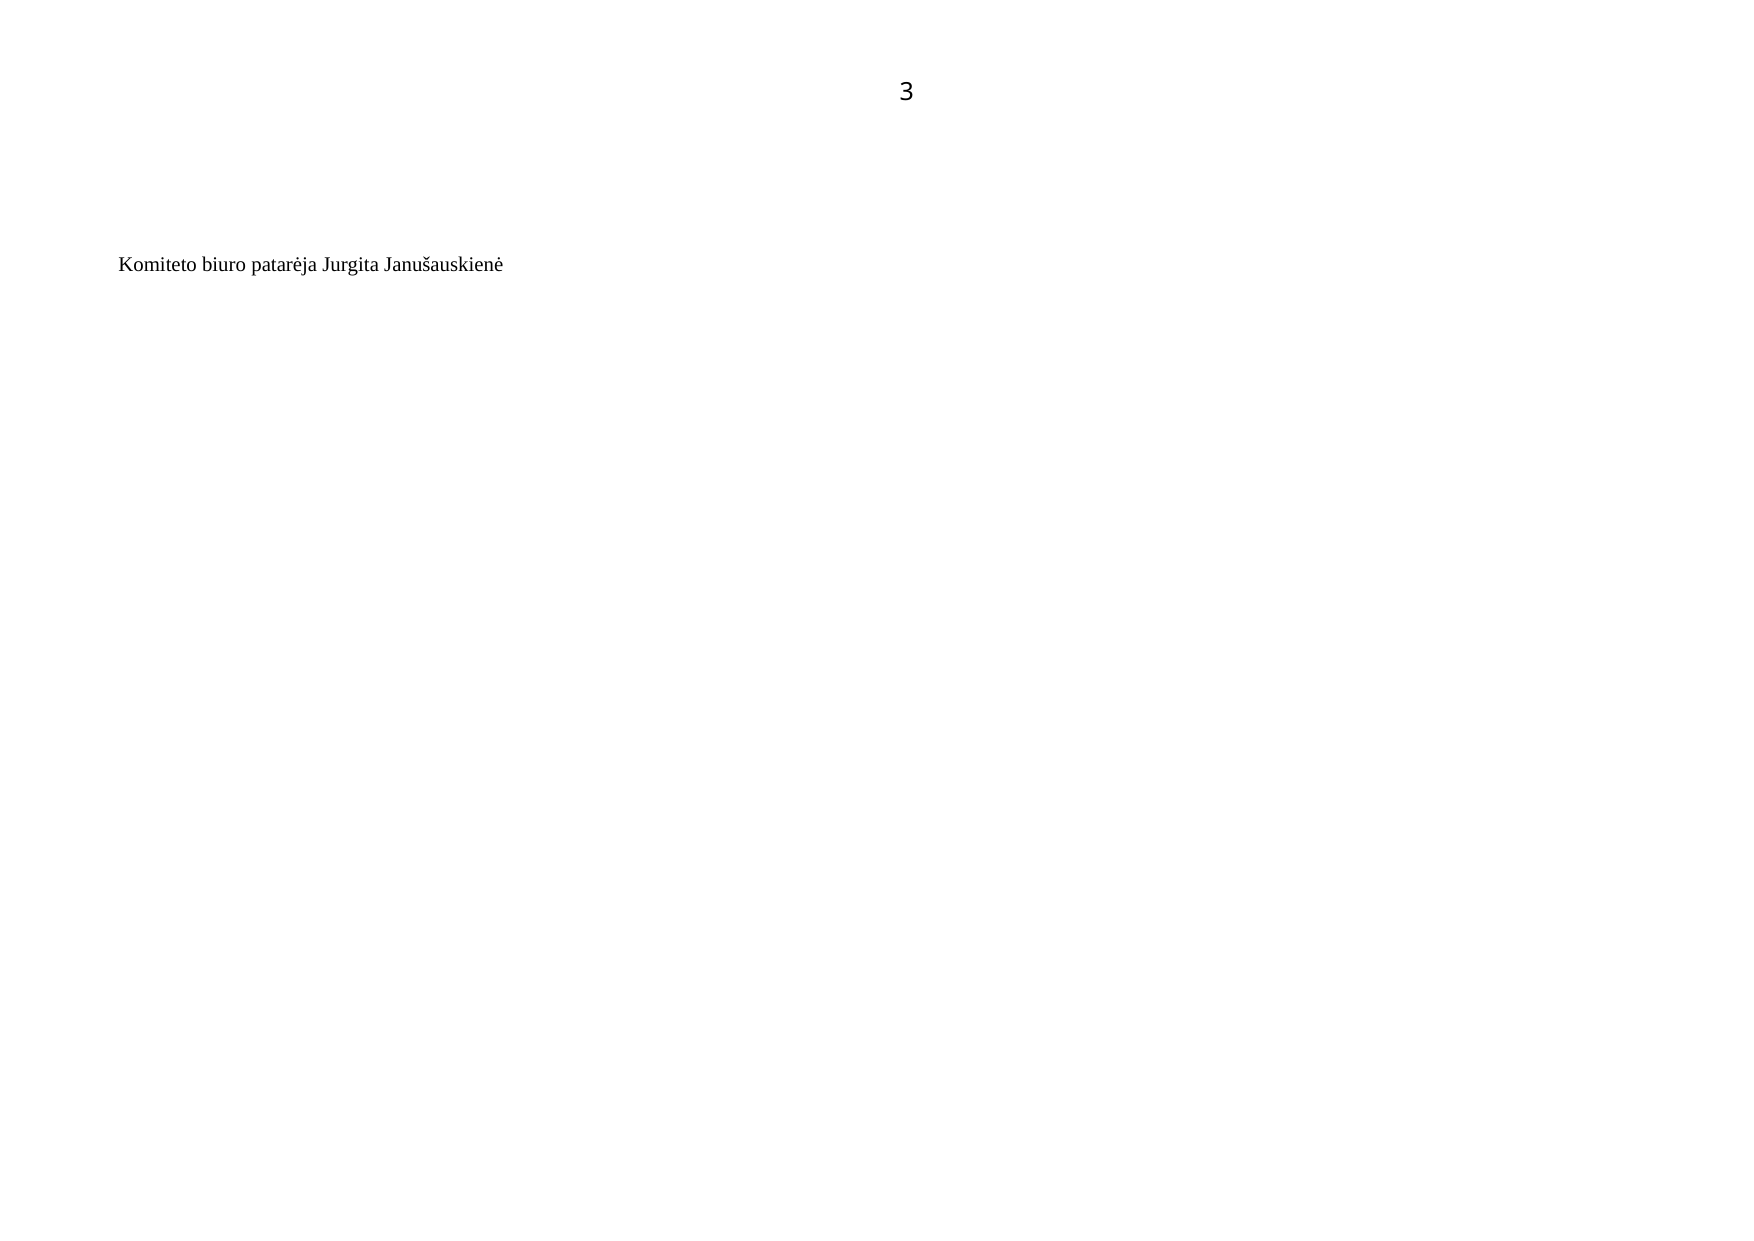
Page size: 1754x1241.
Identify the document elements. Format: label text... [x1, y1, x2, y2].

text Komiteto biuro patarėja Jurgita Janušauskienė [118, 252, 1695, 276]
